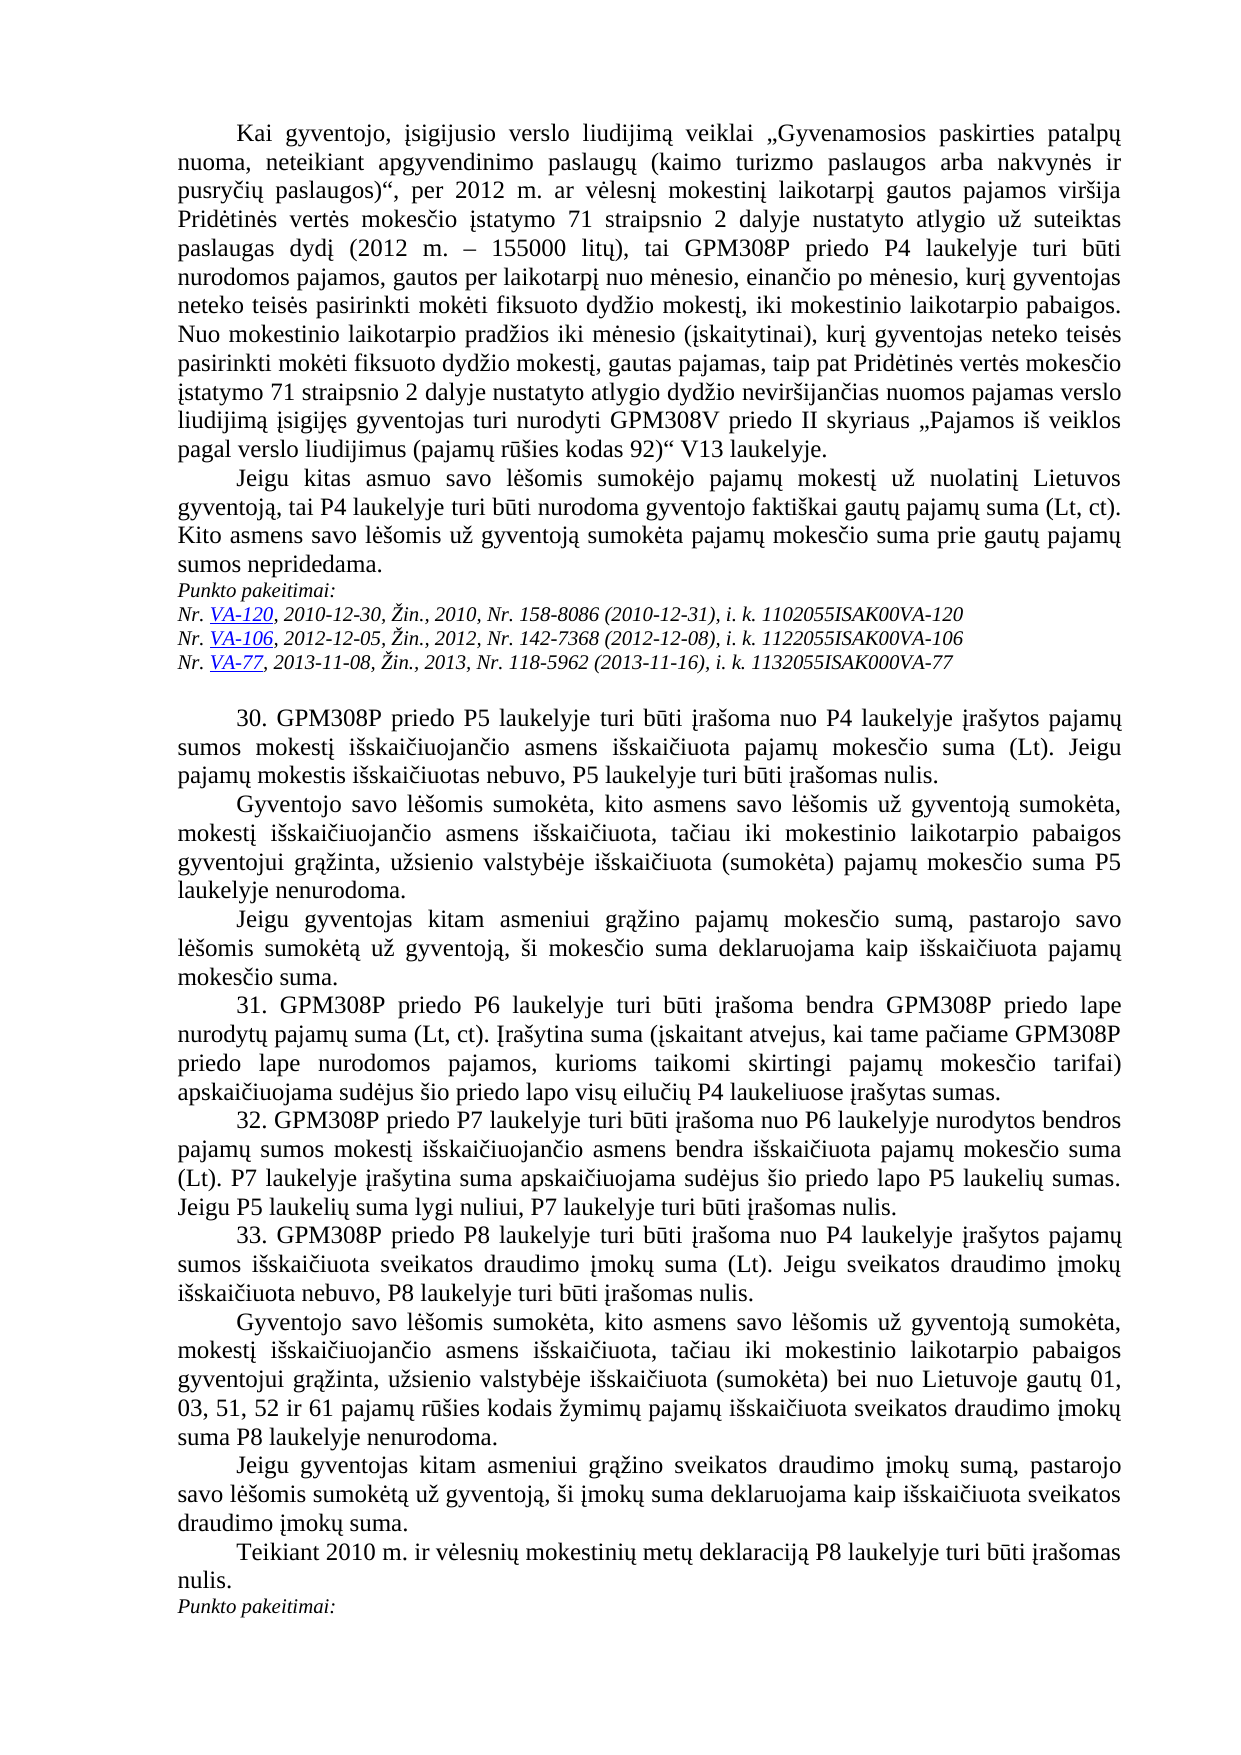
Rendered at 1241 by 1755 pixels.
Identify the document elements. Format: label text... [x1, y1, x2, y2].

text Nr. VA-120, 2010-12-30, Žin., 2010, Nr. 158-8086 (2010-12-31), i. k. 1102055ISAK00VA-120 [177, 602, 1122, 626]
text Gyventojo savo lėšomis sumokėta, kito asmens savo lėšomis už gyventoją sumokėta, mokestį išskaičiuojančio asmens išskaičiuota, tačiau iki mokestinio laikotarpio pabaigos gyventojui grąžinta, užsienio valstybėje išskaičiuota (sumokėta) bei nuo Lietuvoje gautų 01, 03, 51, 52 ir 61 pajamų rūšies kodais žymimų pajamų išskaičiuota sveikatos draudimo įmokų suma P8 laukelyje nenurodoma. [177, 1307, 1122, 1451]
text Jeigu gyventojas kitam asmeniui grąžino sveikatos draudimo įmokų sumą, pastarojo savo lėšomis sumokėtą už gyventoją, ši įmokų suma deklaruojama kaip išskaičiuota sveikatos draudimo įmokų suma. [177, 1451, 1122, 1537]
text Jeigu gyventojas kitam asmeniui grąžino pajamų mokesčio sumą, pastarojo savo lėšomis sumokėtą už gyventoją, ši mokesčio suma deklaruojama kaip išskaičiuota pajamų mokesčio suma. [177, 904, 1122, 991]
text Teikiant 2010 m. ir vėlesnių mokestinių metų deklaraciją P8 laukelyje turi būti įrašomas nulis. [177, 1537, 1122, 1594]
text 31. GPM308P priedo P6 laukelyje turi būti įrašoma bendra GPM308P priedo lape nurodytų pajamų suma (Lt, ct). Įrašytina suma (įskaitant atvejus, kai tame pačiame GPM308P priedo lape nurodomos pajamos, kurioms taikomi skirtingi pajamų mokesčio tarifai) apskaičiuojama sudėjus šio priedo lapo visų eilučių P4 laukeliuose įrašytas sumas. [177, 991, 1122, 1106]
text Kai gyventojo, įsigijusio verslo liudijimą veiklai „Gyvenamosios paskirties patalpų nuoma, neteikiant apgyvendinimo paslaugų (kaimo turizmo paslaugos arba nakvynės ir pusryčių paslaugos)“, per 2012 m. ar vėlesnį mokestinį laikotarpį gautos pajamos viršija Pridėtinės vertės mokesčio įstatymo 71 straipsnio 2 dalyje nustatyto atlygio už suteiktas paslaugas dydį (2012 m. – 155000 litų), tai GPM308P priedo P4 laukelyje turi būti nurodomos pajamos, gautos per laikotarpį nuo mėnesio, einančio po mėnesio, kurį gyventojas neteko teisės pasirinkti mokėti fiksuoto dydžio mokestį, iki mokestinio laikotarpio pabaigos. Nuo mokestinio laikotarpio pradžios iki mėnesio (įskaitytinai), kurį gyventojas neteko teisės pasirinkti mokėti fiksuoto dydžio mokestį, gautas pajamas, taip pat Pridėtinės vertės mokesčio įstatymo 71 straipsnio 2 dalyje nustatyto atlygio dydžio neviršijančias nuomos pajamas verslo liudijimą įsigijęs gyventojas turi nurodyti GPM308V priedo II skyriaus „Pajamos iš veiklos pagal verslo liudijimus (pajamų rūšies kodas 92)“ V13 laukelyje. [177, 118, 1122, 463]
text Nr. VA-106, 2012-12-05, Žin., 2012, Nr. 142-7368 (2012-12-08), i. k. 1122055ISAK00VA-106 [177, 626, 1122, 650]
text Jeigu kitas asmuo savo lėšomis sumokėjo pajamų mokestį už nuolatinį Lietuvos gyventoją, tai P4 laukelyje turi būti nurodoma gyventojo faktiškai gautų pajamų suma (Lt, ct). Kito asmens savo lėšomis už gyventoją sumokėta pajamų mokesčio suma prie gautų pajamų sumos nepridedama. [177, 463, 1122, 578]
text Gyventojo savo lėšomis sumokėta, kito asmens savo lėšomis už gyventoją sumokėta, mokestį išskaičiuojančio asmens išskaičiuota, tačiau iki mokestinio laikotarpio pabaigos gyventojui grąžinta, užsienio valstybėje išskaičiuota (sumokėta) pajamų mokesčio suma P5 laukelyje nenurodoma. [177, 789, 1122, 904]
text 30. GPM308P priedo P5 laukelyje turi būti įrašoma nuo P4 laukelyje įrašytos pajamų sumos mokestį išskaičiuojančio asmens išskaičiuota pajamų mokesčio suma (Lt). Jeigu pajamų mokestis išskaičiuotas nebuvo, P5 laukelyje turi būti įrašomas nulis. [177, 703, 1122, 789]
text Nr. VA-77, 2013-11-08, Žin., 2013, Nr. 118-5962 (2013-11-16), i. k. 1132055ISAK000VA-77 [177, 650, 1122, 674]
text Punkto pakeitimai: [177, 1594, 1122, 1618]
text 32. GPM308P priedo P7 laukelyje turi būti įrašoma nuo P6 laukelyje nurodytos bendros pajamų sumos mokestį išskaičiuojančio asmens bendra išskaičiuota pajamų mokesčio suma (Lt). P7 laukelyje įrašytina suma apskaičiuojama sudėjus šio priedo lapo P5 laukelių sumas. Jeigu P5 laukelių suma lygi nuliui, P7 laukelyje turi būti įrašomas nulis. [177, 1106, 1122, 1221]
text 33. GPM308P priedo P8 laukelyje turi būti įrašoma nuo P4 laukelyje įrašytos pajamų sumos išskaičiuota sveikatos draudimo įmokų suma (Lt). Jeigu sveikatos draudimo įmokų išskaičiuota nebuvo, P8 laukelyje turi būti įrašomas nulis. [177, 1221, 1122, 1307]
text Punkto pakeitimai: [177, 578, 1122, 602]
